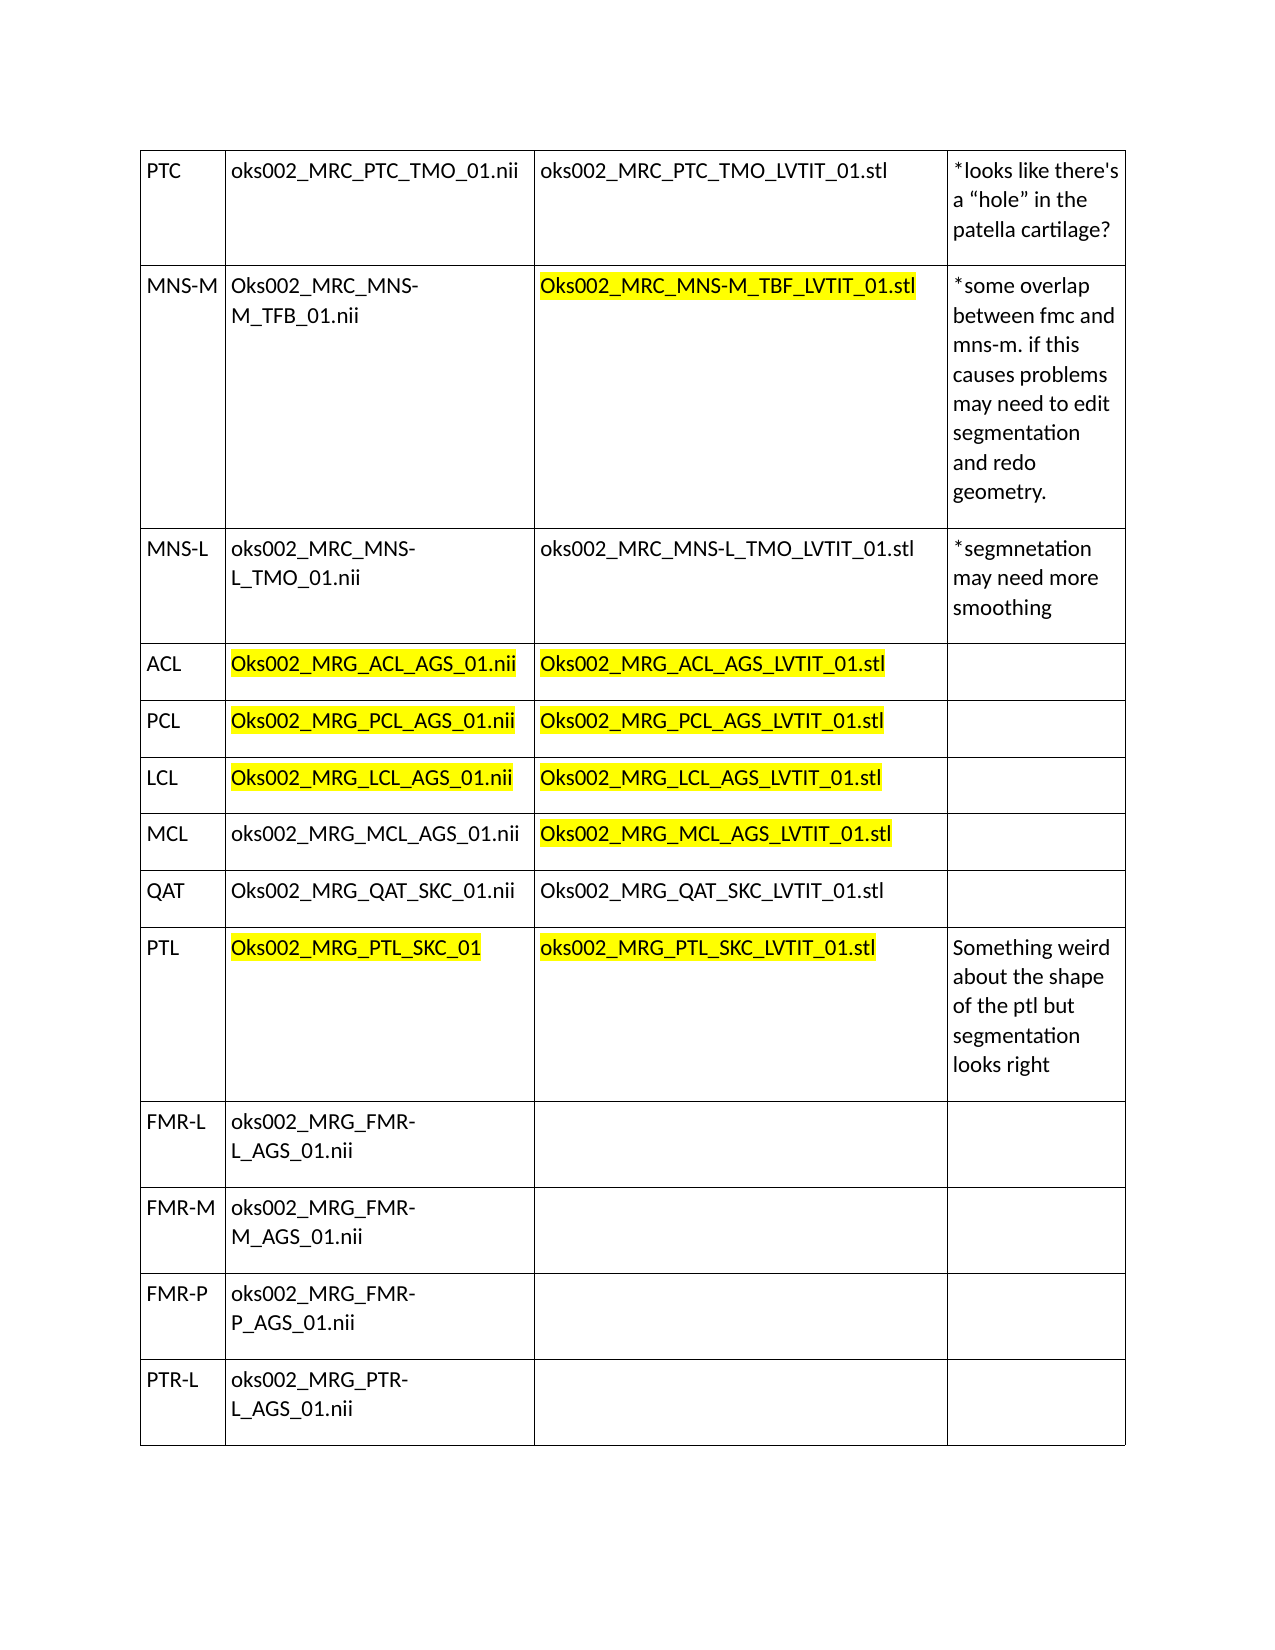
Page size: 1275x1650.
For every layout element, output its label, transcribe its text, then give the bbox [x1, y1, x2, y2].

table_cell [535, 1102, 947, 1187]
table_cell Oks002_MRG_LCL_AGS_LVTIT_01.stl [535, 758, 947, 813]
table_cell PTC [141, 151, 225, 265]
table_cell QAT [141, 871, 225, 926]
table_cell [948, 1274, 1125, 1359]
table_cell MNS-L [141, 529, 225, 643]
table_cell MNS-M [141, 266, 225, 528]
table_cell PTR-L [141, 1360, 225, 1445]
table_cell [948, 1102, 1125, 1187]
table_cell [535, 1360, 947, 1445]
table_cell PCL [141, 701, 225, 756]
table_cell FMR-M [141, 1188, 225, 1273]
table_cell oks002_MRG_MCL_AGS_01.nii [226, 814, 534, 870]
table_cell [948, 1360, 1125, 1445]
table_cell Oks002_MRG_PCL_AGS_LVTIT_01.stl [535, 701, 947, 756]
table_cell oks002_MRC_PTC_TMO_LVTIT_01.stl [535, 151, 947, 265]
table_cell Oks002_MRG_PCL_AGS_01.nii [226, 701, 534, 756]
table_cell MCL [141, 814, 225, 870]
table_cell Oks002_MRG_MCL_AGS_LVTIT_01.stl [535, 814, 947, 870]
table_cell [948, 758, 1125, 813]
table_cell [948, 871, 1125, 926]
table_cell Oks002_MRG_PTL_SKC_01 [226, 928, 534, 1101]
table_cell Oks002_MRG_LCL_AGS_01.nii [226, 758, 534, 813]
table_cell oks002_MRC_MNS-L_TMO_LVTIT_01.stl [535, 529, 947, 643]
table_cell *some overlap between fmc and mns-m. if this causes problems may need to edit segmentation and redo geometry. [948, 266, 1125, 528]
table_cell oks002_MRG_FMR-M_AGS_01.nii [226, 1188, 534, 1273]
table_cell FMR-P [141, 1274, 225, 1359]
table_cell LCL [141, 758, 225, 813]
table_cell [948, 701, 1125, 756]
table_cell [948, 1188, 1125, 1273]
table_cell [948, 644, 1125, 700]
table_cell oks002_MRG_PTR-L_AGS_01.nii [226, 1360, 534, 1445]
table_cell [948, 814, 1125, 870]
table_cell Oks002_MRG_ACL_AGS_LVTIT_01.stl [535, 644, 947, 700]
table_cell Oks002_MRG_ACL_AGS_01.nii [226, 644, 534, 700]
table_cell oks002_MRC_MNS-L_TMO_01.nii [226, 529, 534, 643]
table_cell FMR-L [141, 1102, 225, 1187]
table_cell Oks002_MRG_QAT_SKC_LVTIT_01.stl [535, 871, 947, 926]
table_cell [535, 1274, 947, 1359]
table_cell Oks002_MRC_MNS-M_TFB_01.nii [226, 266, 534, 528]
table_cell PTL [141, 928, 225, 1101]
table_cell Oks002_MRG_QAT_SKC_01.nii [226, 871, 534, 926]
table_cell oks002_MRG_FMR-P_AGS_01.nii [226, 1274, 534, 1359]
table_cell Oks002_MRC_MNS-M_TBF_LVTIT_01.stl [535, 266, 947, 528]
table_cell ACL [141, 644, 225, 700]
table_cell *segmnetation may need more smoothing [948, 529, 1125, 643]
table_cell [535, 1188, 947, 1273]
table_cell oks002_MRG_PTL_SKC_LVTIT_01.stl [535, 928, 947, 1101]
table_cell oks002_MRG_FMR-L_AGS_01.nii [226, 1102, 534, 1187]
table_cell Something weird about the shape of the ptl but segmentation looks right [948, 928, 1125, 1101]
table_cell *looks like there's a “hole” in the patella cartilage? [948, 151, 1125, 265]
table_cell oks002_MRC_PTC_TMO_01.nii [226, 151, 534, 265]
